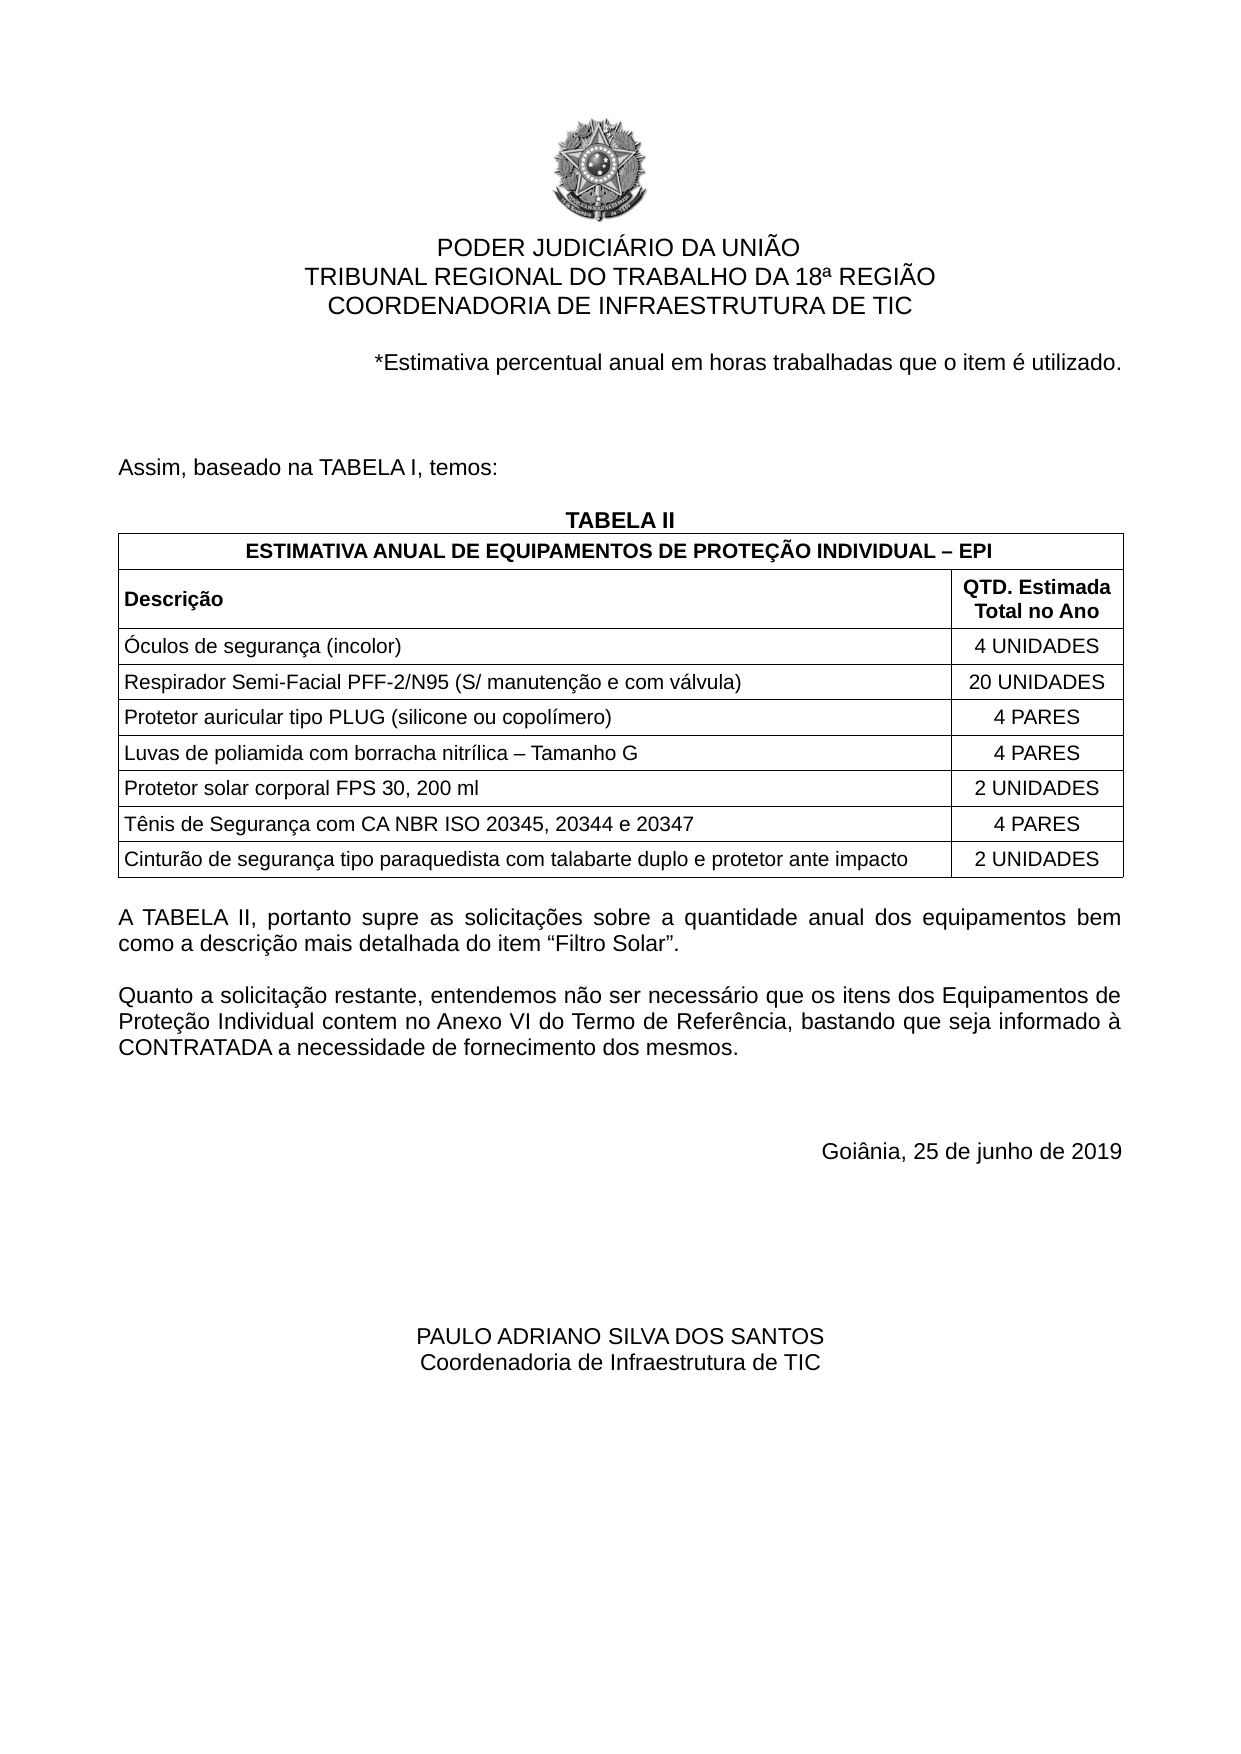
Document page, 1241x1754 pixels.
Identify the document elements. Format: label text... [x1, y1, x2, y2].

text PAULO ADRIANO SILVA DOS SANTOS [118, 1323, 1122, 1349]
table_cell 20 UNIDADES [952, 665, 1123, 699]
text TABELA II [118, 507, 1122, 533]
table_cell 4 PARES [952, 700, 1123, 735]
table_cell Tênis de Segurança com CA NBR ISO 20345, 20344 e 20347 [119, 807, 951, 841]
picture [550, 116, 648, 224]
table_cell Protetor solar corporal FPS 30, 200 ml [119, 771, 951, 806]
table_cell QTD. Estimada Total no Ano [952, 570, 1123, 628]
text Quanto a solicitação restante, entendemos não ser necessário que os itens dos Equipamentos de Proteção Individual contem no Anexo VI do Termo de Referência, bastando que seja informado à CONTRATADA a necessidade de fornecimento dos mesmos. [118, 982, 1122, 1061]
table_cell 4 UNIDADES [952, 629, 1123, 664]
table_cell Cinturão de segurança tipo paraquedista com talabarte duplo e protetor ante impacto [119, 842, 951, 877]
text Assim, baseado na TABELA I, temos: [118, 454, 1122, 481]
table_cell Luvas de poliamida com borracha nitrílica – Tamanho G [119, 736, 951, 770]
table_cell Óculos de segurança (incolor) [119, 629, 951, 664]
table_cell Protetor auricular tipo PLUG (silicone ou copolímero) [119, 700, 951, 735]
text Coordenadoria de Infraestrutura de TIC [118, 1349, 1122, 1375]
table_cell Respirador Semi-Facial PFF-2/N95 (S/ manutenção e com válvula) [119, 665, 951, 699]
table_cell 2 UNIDADES [952, 771, 1123, 806]
table_header ESTIMATIVA ANUAL DE EQUIPAMENTOS DE PROTEÇÃO INDIVIDUAL – EPI [119, 534, 1123, 569]
table_cell 4 PARES [952, 807, 1123, 841]
text *Estimativa percentual anual em horas trabalhadas que o item é utilizado. [118, 349, 1122, 375]
table_cell 4 PARES [952, 736, 1123, 770]
text Goiânia, 25 de junho de 2019 [118, 1138, 1122, 1164]
text A TABELA II, portanto supre as solicitações sobre a quantidade anual dos equipamentos bem como a descrição mais detalhada do item “Filtro Solar”. [118, 903, 1122, 956]
table_cell Descrição [119, 570, 951, 628]
table_cell 2 UNIDADES [952, 842, 1123, 877]
